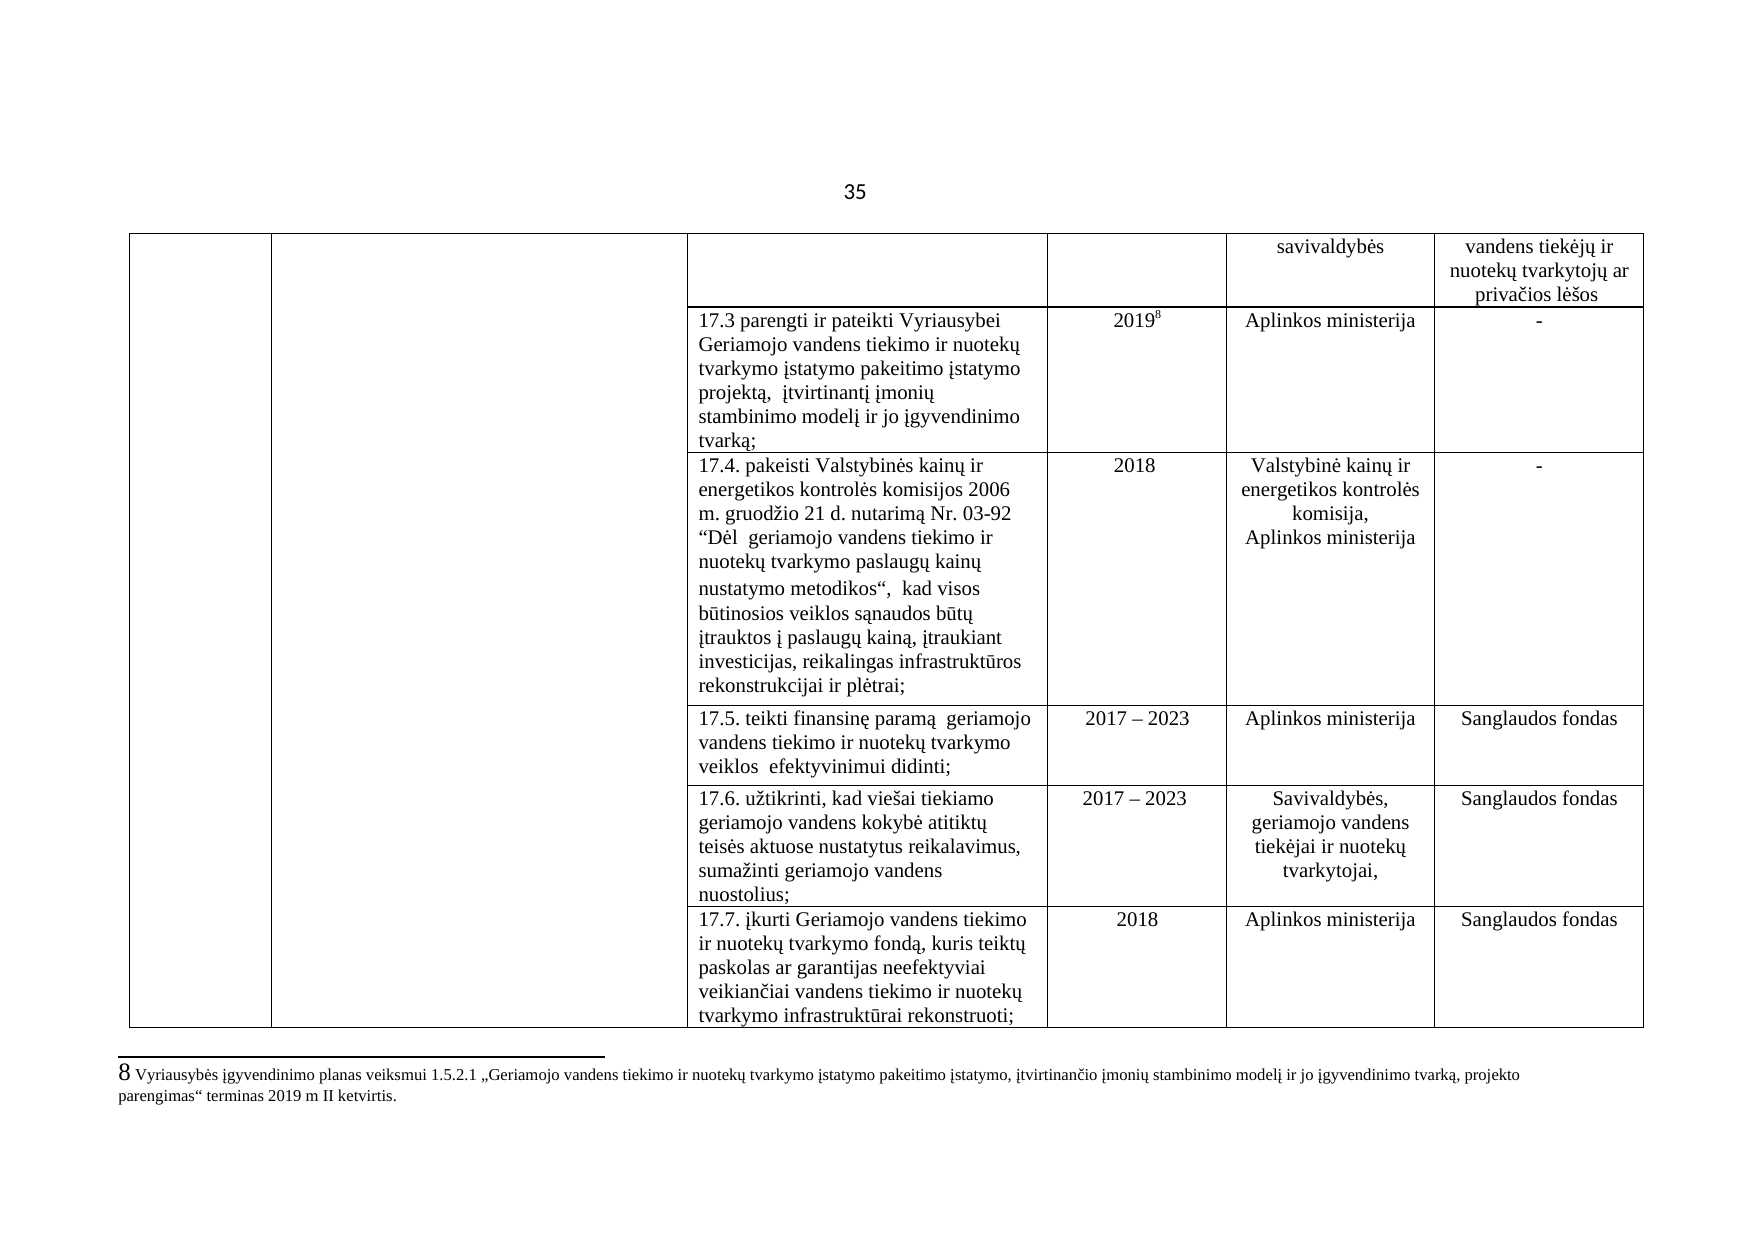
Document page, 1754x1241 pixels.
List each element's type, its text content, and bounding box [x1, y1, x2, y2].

table_cell Valstybinė kainų ir energetikos kontrolės komisija, Aplinkos ministerija [1227, 453, 1434, 705]
table_cell 17.7. įkurti Geriamojo vandens tiekimo ir nuotekų tvarkymo fondą, kuris teiktų paskolas ar garantijas neefektyviai veikiančiai vandens tiekimo ir nuotekų tvarkymo infrastruktūrai rekonstruoti; [688, 907, 1047, 1027]
table_cell 2018 [1048, 453, 1226, 705]
table_cell vandens tiekėjų ir nuotekų tvarkytojų ar privačios lėšos [1435, 234, 1643, 306]
table_cell Aplinkos ministerija [1227, 706, 1434, 784]
table_cell 2019 [1048, 308, 1226, 452]
table_cell savivaldybės [1227, 234, 1434, 306]
table_cell - [1435, 453, 1643, 705]
table_cell 17.4. pakeisti Valstybinės kainų ir energetikos kontrolės komisijos 2006 m. gruodžio 21 d. nutarimą Nr. 03-92 “Dėl geriamojo vandens tiekimo ir nuotekų tvarkymo paslaugų kainų nustatymo metodikos“, kad visos būtinosios veiklos sąnaudos būtų įtrauktos į paslaugų kainą, įtraukiant investicijas, reikalingas infrastruktūros rekonstrukcijai ir plėtrai; [688, 453, 1047, 705]
table_cell [688, 234, 1047, 306]
table_cell 17.6. užtikrinti, kad viešai tiekiamo geriamojo vandens kokybė atitiktų teisės aktuose nustatytus reikalavimus, sumažinti geriamojo vandens nuostolius; [688, 786, 1047, 906]
table_cell Savivaldybės, geriamojo vandens tiekėjai ir nuotekų tvarkytojai, [1227, 786, 1434, 906]
table_cell Aplinkos ministerija [1227, 308, 1434, 452]
table_cell 2017 – 2023 [1048, 706, 1226, 784]
table_cell 2018 [1048, 907, 1226, 1027]
table_cell Sanglaudos fondas [1435, 786, 1643, 906]
table_cell Sanglaudos fondas [1435, 907, 1643, 1027]
table_cell Aplinkos ministerija [1227, 907, 1434, 1027]
table_cell 17.5. teikti finansinę paramą geriamojo vandens tiekimo ir nuotekų tvarkymo veiklos efektyvinimui didinti; [688, 706, 1047, 784]
table_cell 2017 – 2023 [1048, 786, 1226, 906]
table_cell [1048, 234, 1226, 306]
table_cell [272, 234, 687, 1027]
table_cell [130, 234, 271, 1027]
table_cell - [1435, 308, 1643, 452]
table_cell Sanglaudos fondas [1435, 706, 1643, 784]
table_cell 17.3 parengti ir pateikti Vyriausybei Geriamojo vandens tiekimo ir nuotekų tvarkymo įstatymo pakeitimo įstatymo projektą, įtvirtinantį įmonių stambinimo modelį ir jo įgyvendinimo tvarką; [688, 308, 1047, 452]
